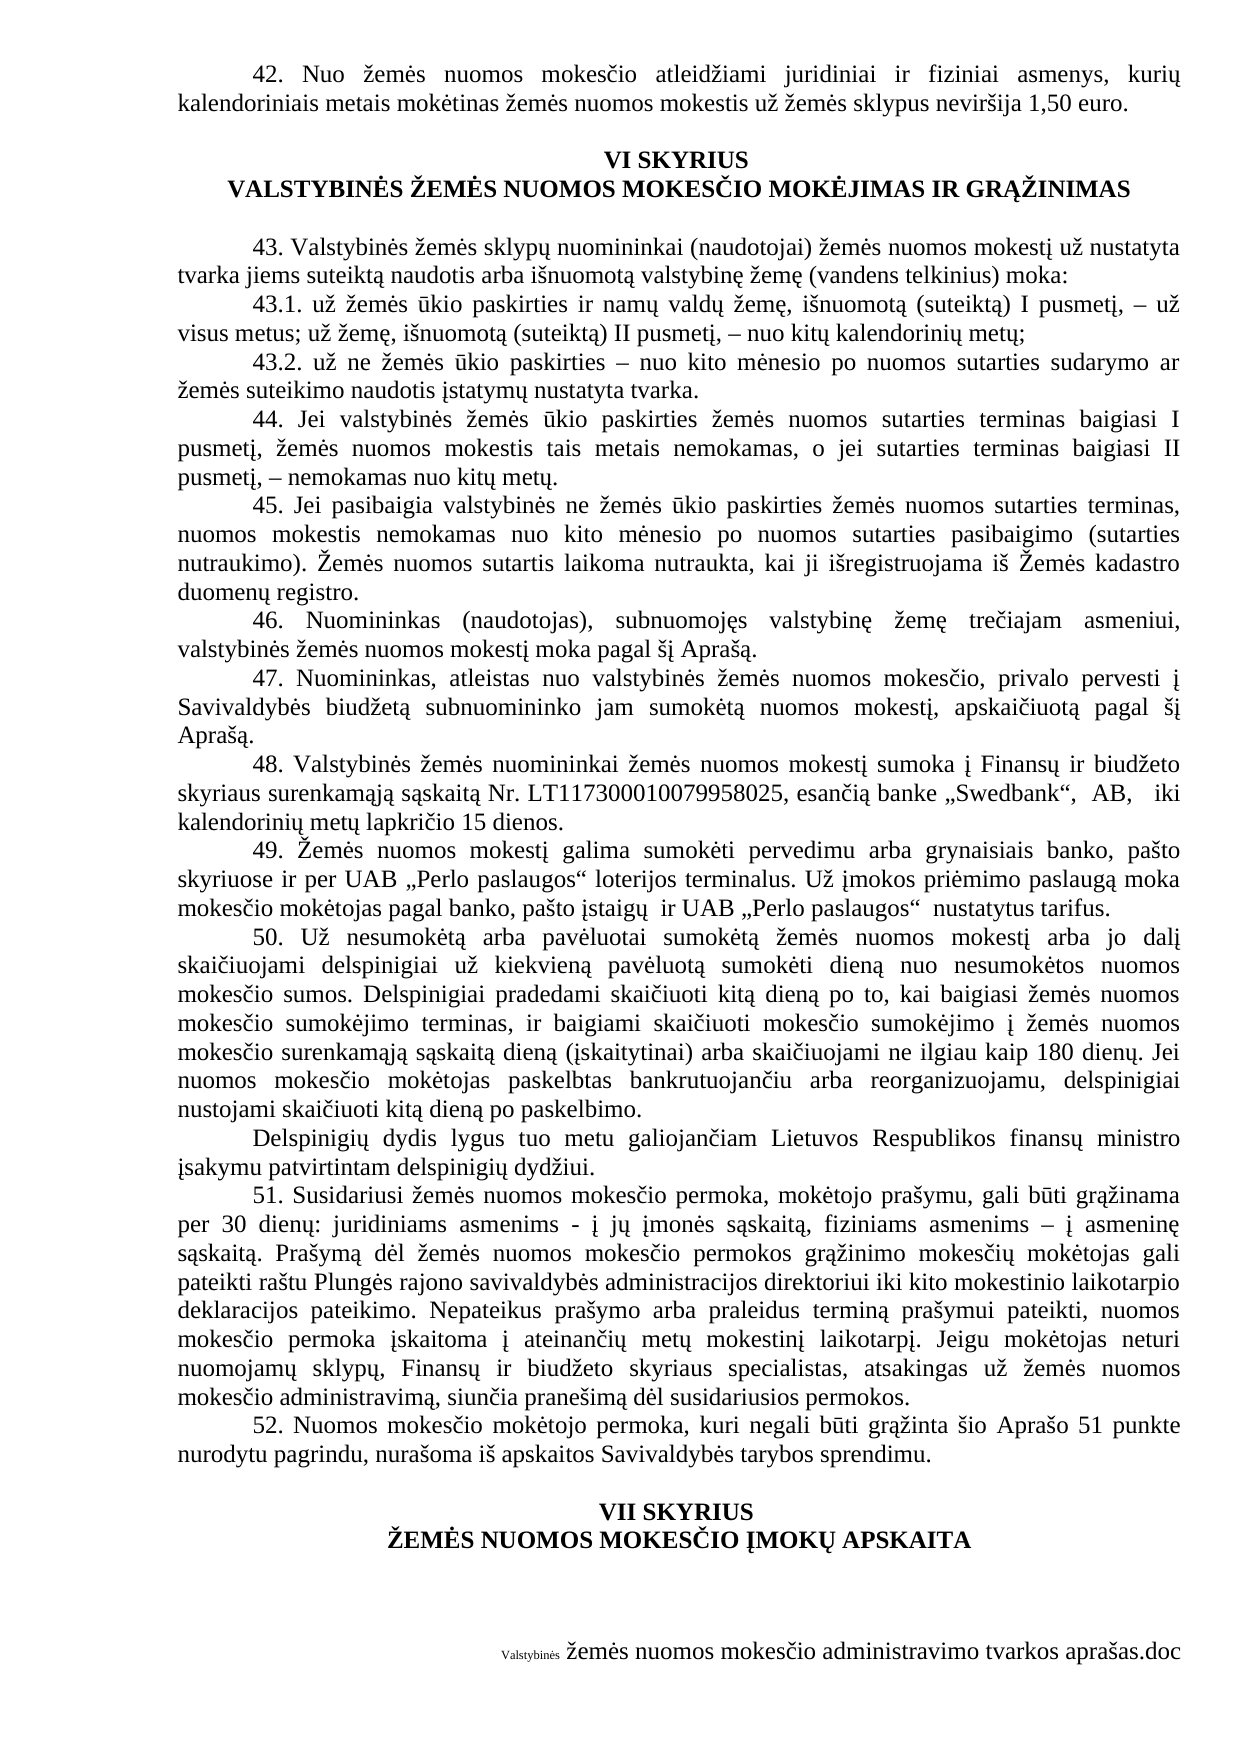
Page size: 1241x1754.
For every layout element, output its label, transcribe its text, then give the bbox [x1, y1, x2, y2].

text ŽEMĖS NUOMOS MOKESČIO ĮMOKŲ APSKAITA [177, 1525, 1181, 1554]
text VII SKYRIUS [177, 1497, 1181, 1525]
text VI SKYRIUS [177, 145, 1181, 174]
text 52. Nuomos mokesčio mokėtojo permoka, kuri negali būti grąžinta šio Aprašo 51 punkte nurodytu pagrindu, nurašoma iš apskaitos Savivaldybės tarybos sprendimu. [177, 1410, 1181, 1468]
text 42. Nuo žemės nuomos mokesčio atleidžiami juridiniai ir fiziniai asmenys, kurių kalendoriniais metais mokėtinas žemės nuomos mokestis už žemės sklypus neviršija 1,50 euro. [177, 59, 1181, 117]
text 49. Žemės nuomos mokestį galima sumokėti pervedimu arba grynaisiais banko, pašto skyriuose ir per UAB „Perlo paslaugos“ loterijos terminalus. Už įmokos priėmimo paslaugą moka mokesčio mokėtojas pagal banko, pašto įstaigų ir UAB „Perlo paslaugos“ nustatytus tarifus. [177, 835, 1181, 922]
text 43.2. už ne žemės ūkio paskirties – nuo kito mėnesio po nuomos sutarties sudarymo ar žemės suteikimo naudotis įstatymų nustatyta tvarka. [177, 347, 1181, 404]
text 43. Valstybinės žemės sklypų nuomininkai (naudotojai) žemės nuomos mokestį už nustatyta tvarka jiems suteiktą naudotis arba išnuomotą valstybinę žemę (vandens telkinius) moka: [177, 232, 1181, 289]
text Delspinigių dydis lygus tuo metu galiojančiam Lietuvos Respublikos finansų ministro įsakymu patvirtintam delspinigių dydžiui. [177, 1123, 1181, 1180]
text 51. Susidariusi žemės nuomos mokesčio permoka, mokėtojo prašymu, gali būti grąžinama per 30 dienų: juridiniams asmenims - į jų įmonės sąskaitą, fiziniams asmenims – į asmeninę sąskaitą. Prašymą dėl žemės nuomos mokesčio permokos grąžinimo mokesčių mokėtojas gali pateikti raštu Plungės rajono savivaldybės administracijos direktoriui iki kito mokestinio laikotarpio deklaracijos pateikimo. Nepateikus prašymo arba praleidus terminą prašymui pateikti, nuomos mokesčio permoka įskaitoma į ateinančių metų mokestinį laikotarpį. Jeigu mokėtojas neturi nuomojamų sklypų, Finansų ir biudžeto skyriaus specialistas, atsakingas už žemės nuomos mokesčio administravimą, siunčia pranešimą dėl susidariusios permokos. [177, 1180, 1181, 1410]
text 46. Nuomininkas (naudotojas), subnuomojęs valstybinę žemę trečiajam asmeniui, valstybinės žemės nuomos mokestį moka pagal šį Aprašą. [177, 605, 1181, 663]
text 43.1. už žemės ūkio paskirties ir namų valdų žemę, išnuomotą (suteiktą) I pusmetį, – už visus metus; už žemę, išnuomotą (suteiktą) II pusmetį, – nuo kitų kalendorinių metų; [177, 289, 1181, 347]
text 50. Už nesumokėtą arba pavėluotai sumokėtą žemės nuomos mokestį arba jo dalį skaičiuojami delspinigiai už kiekvieną pavėluotą sumokėti dieną nuo nesumokėtos nuomos mokesčio sumos. Delspinigiai pradedami skaičiuoti kitą dieną po to, kai baigiasi žemės nuomos mokesčio sumokėjimo terminas, ir baigiami skaičiuoti mokesčio sumokėjimo į žemės nuomos mokesčio surenkamąją sąskaitą dieną (įskaitytinai) arba skaičiuojami ne ilgiau kaip 180 dienų. Jei nuomos mokesčio mokėtojas paskelbtas bankrutuojančiu arba reorganizuojamu, delspinigiai nustojami skaičiuoti kitą dieną po paskelbimo. [177, 922, 1181, 1123]
text 48. Valstybinės žemės nuomininkai žemės nuomos mokestį sumoka į Finansų ir biudžeto skyriaus surenkamąją sąskaitą Nr. LT117300010079958025, esančią banke „Swedbank“, AB, iki kalendorinių metų lapkričio 15 dienos. [177, 749, 1181, 835]
text VALSTYBINĖS ŽEMĖS NUOMOS MOKESČIO MOKĖJIMAS IR GRĄŽINIMAS [177, 174, 1181, 203]
text 45. Jei pasibaigia valstybinės ne žemės ūkio paskirties žemės nuomos sutarties terminas, nuomos mokestis nemokamas nuo kito mėnesio po nuomos sutarties pasibaigimo (sutarties nutraukimo). Žemės nuomos sutartis laikoma nutraukta, kai ji išregistruojama iš Žemės kadastro duomenų registro. [177, 490, 1181, 605]
text 44. Jei valstybinės žemės ūkio paskirties žemės nuomos sutarties terminas baigiasi I pusmetį, žemės nuomos mokestis tais metais nemokamas, o jei sutarties terminas baigiasi II pusmetį, – nemokamas nuo kitų metų. [177, 404, 1181, 490]
text 47. Nuomininkas, atleistas nuo valstybinės žemės nuomos mokesčio, privalo pervesti į Savivaldybės biudžetą subnuomininko jam sumokėtą nuomos mokestį, apskaičiuotą pagal šį Aprašą. [177, 663, 1181, 749]
